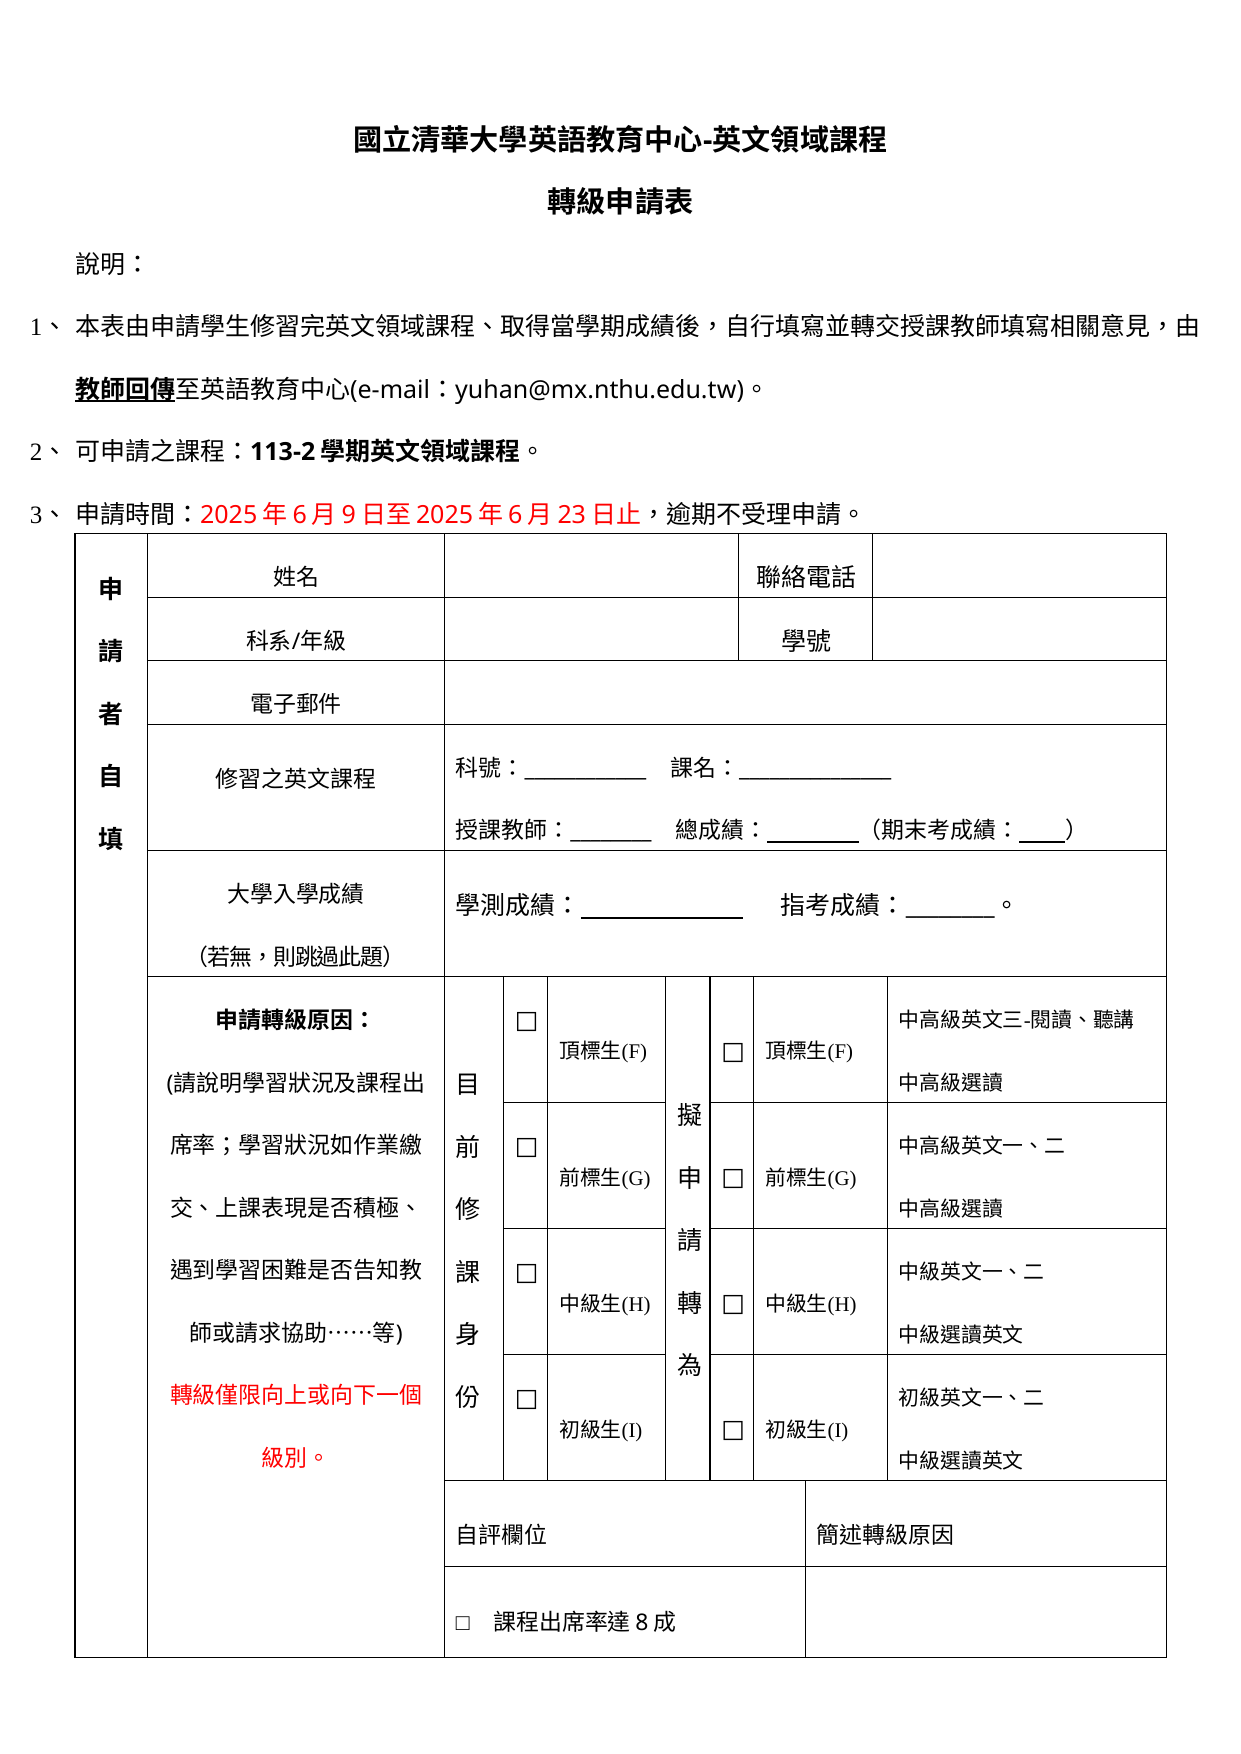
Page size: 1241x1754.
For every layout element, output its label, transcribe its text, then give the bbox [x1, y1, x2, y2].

table_cell 中高級英文一、二 中高級選讀 [888, 1103, 1166, 1228]
table_cell 初級生(I) [754, 1355, 887, 1480]
table_cell 自評欄位 [445, 1481, 805, 1566]
table_cell 前標生(G) [548, 1103, 665, 1228]
table_cell 初級生(I) [548, 1355, 665, 1480]
table_cell [445, 598, 738, 660]
table_header [873, 534, 1166, 597]
table_cell [445, 661, 1166, 724]
text 國立清華大學英語教育中心-英文領域課程 轉級申請表 [75, 96, 1165, 221]
table_cell 簡述轉級原因 [806, 1481, 1166, 1566]
table_cell 課程出席率達8成 作業均準時繳交 上課及學習態度表現積極 遇到學習困難有請求老師或導師協助 [445, 1567, 805, 1657]
table_cell 學測成績： 指考成績：________。 [445, 851, 1166, 976]
table_cell 電子郵件 [148, 661, 444, 724]
table_cell □ [504, 977, 547, 1102]
table_cell □ [711, 1103, 753, 1228]
table_cell 科號：____________ 課名：_______________ 授課教師：________ 總成績： （期末考成績： ） [445, 725, 1166, 850]
table_cell 初級英文一、二 中級選讀英文 [888, 1355, 1166, 1480]
table_cell [873, 598, 1166, 660]
table_cell 中級生(H) [548, 1229, 665, 1354]
table_cell □ [711, 1229, 753, 1354]
table_cell 中級英文一、二 中級選讀英文 [888, 1229, 1166, 1354]
table_header 姓名 [148, 534, 444, 597]
table_cell 學號 [739, 598, 872, 660]
table_cell 科系/年級 [148, 598, 444, 660]
table_cell 目前修課身份 [445, 977, 503, 1480]
table_header [445, 534, 738, 597]
table_cell 頂標生(F) [754, 977, 887, 1102]
table_cell 擬申請轉為 [666, 977, 709, 1480]
table_cell 大學入學成績 （若無，則跳過此題） [148, 851, 444, 976]
table_cell □ [504, 1229, 547, 1354]
list 本表由申請學生修習完英文領域課程、取得當學期成績後，自行填寫並轉交授課教師填寫相關意見，由教師回傳至英語教育中心(e-mail：yuhan@mx.nthu.edu.tw)。 [29, 283, 1215, 408]
table_cell 中高級英文三-閱讀、聽講 中高級選讀 [888, 977, 1166, 1102]
table_header 申請者自填 [76, 534, 147, 1657]
list 申請時間：2025年6月9日至2025年6月23日止，逾期不受理申請。 [29, 471, 1215, 533]
table_cell 頂標生(F) [548, 977, 665, 1102]
text 說明： [75, 221, 1165, 283]
table_cell 修習之英文課程 [148, 725, 444, 850]
table_cell 申請轉級原因： (請說明學習狀況及課程出席率；學習狀況如作業繳交、上課表現是否積極、遇到學習困難是否告知教師或請求協助……等) 轉級僅限向上或向下一個級別。 [148, 977, 444, 1657]
table_cell □ [711, 977, 753, 1102]
table_cell [806, 1567, 1166, 1657]
table_header 聯絡電話 [739, 534, 872, 597]
table_cell 前標生(G) [754, 1103, 887, 1228]
table_cell □ [504, 1103, 547, 1228]
list 可申請之課程：113-2學期英文領域課程。 [29, 408, 1215, 471]
table_cell □ [711, 1355, 753, 1480]
table_cell 中級生(H) [754, 1229, 887, 1354]
table_cell □ [504, 1355, 547, 1480]
